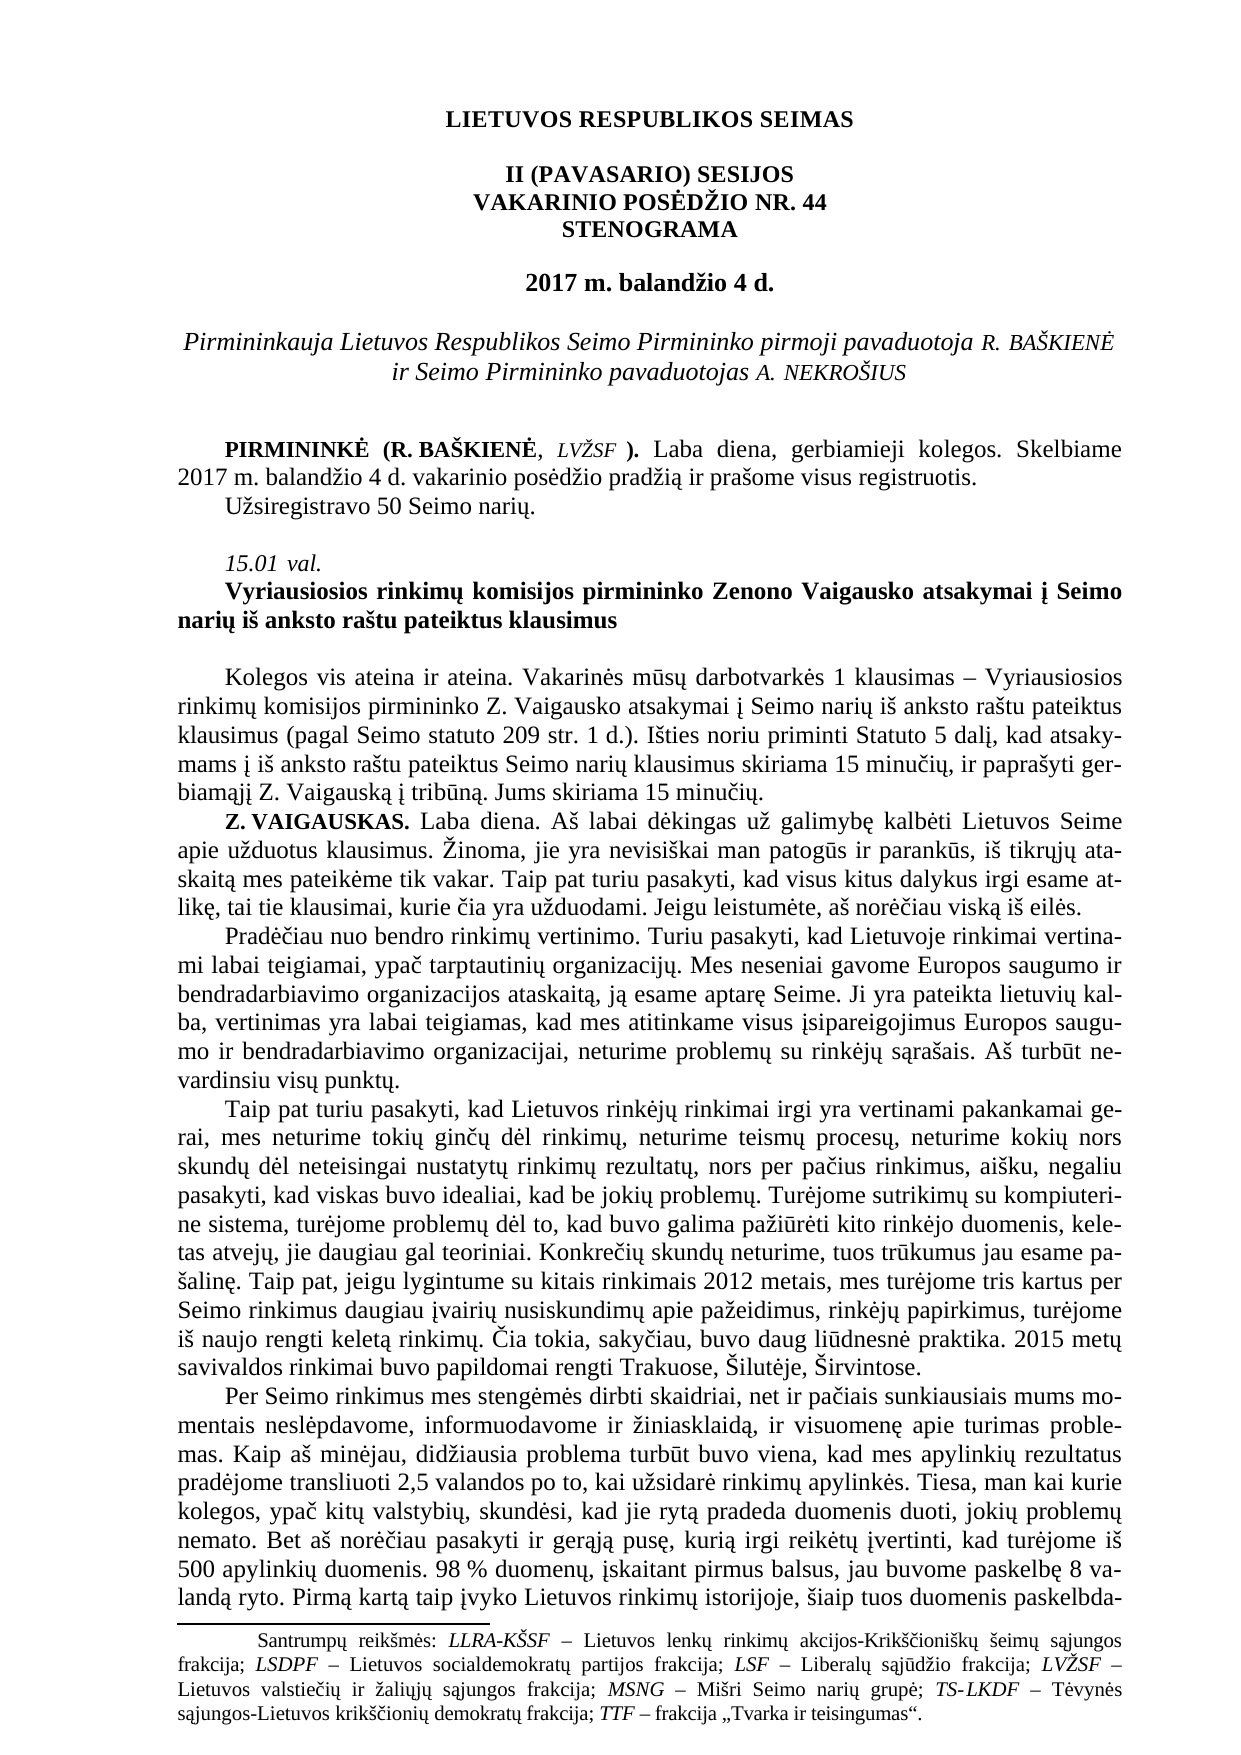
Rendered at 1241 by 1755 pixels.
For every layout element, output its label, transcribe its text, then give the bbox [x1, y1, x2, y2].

text Santrumpų reikšmės: LLRA-KŠSF – Lietuvos lenkų rinkimų akcijos-Krikščioniškų šeimų sąjungos frakcija; LSDPF – Lietuvos social­demokratų partijos frakcija; LSF – Liberalų sąjūdžio frakcija; LVŽSF – Lietuvos valstiečių ir žaliųjų sąjungos frakcija; MSNG – Mišri Seimo narių grupė; TS‑LKDF – Tėvynės sąjungos-Lietuvos krikščionių demokratų frakcija; TTF – frakcija „Tvarka ir teisingumas“. [177, 1624, 1122, 1724]
title II (PAVASARIO) SESIJOS [177, 160, 1122, 187]
title STENOGRAMA [177, 215, 1122, 243]
text 2017 m. balandžio 4 d. [177, 267, 1122, 297]
text Pirmininkauja Lietuvos Respublikos Seimo Pirmininko pirmoji pavaduotoja R. BAŠKIENĖ ir Seimo Pirmininko pavaduotojas A. NEKROŠIUS [177, 326, 1122, 386]
text Už­si­re­gist­ra­vo 50 Sei­mo na­rių. [177, 491, 1122, 520]
title LIETUVOS RESPUBLIKOS SEIMAS [177, 105, 1122, 132]
text Taip pat tu­riu pa­sa­ky­ti, kad Lie­tu­vos rin­kė­jų rin­ki­mai ir­gi yra ver­ti­na­mi pa­kan­ka­mai ge­rai, mes ne­tu­ri­me to­kių gin­čų dėl rin­ki­mų, ne­tu­ri­me teis­mų pro­ce­sų, ne­tu­ri­me ko­kių nors skun­dų dėl ne­tei­sin­gai nu­sta­ty­tų rin­ki­mų re­zul­ta­tų, nors per pa­čius rin­ki­mus, aiš­ku, ne­ga­liu pa­sa­ky­ti, kad vis­kas bu­vo ide­a­liai, kad be jo­kių pro­ble­mų. Tu­rė­jo­me su­tri­ki­mų su kom­piu­te­ri­ne sis­te­ma, tu­rė­jo­me pro­ble­mų dėl to, kad bu­vo ga­li­ma pa­žiū­rė­ti ki­to rin­kė­jo duo­me­nis, ke­le­tas at­ve­jų, jie dau­giau gal te­ori­niai. Kon­kre­čių skun­dų ne­tu­ri­me, tuos trū­ku­mus jau esa­me pa­ša­li­nę. Taip pat, jei­gu ly­gin­tu­me su ki­tais rin­ki­mais 2012 me­tais, mes tu­rė­jo­me tris kar­tus per Sei­mo rin­ki­mus dau­giau įvai­rių nu­si­skun­di­mų apie pa­žei­di­mus, rin­kė­jų pa­pir­ki­mus, tu­rė­jo­me iš nau­jo reng­ti ke­le­tą rin­ki­mų. Čia to­kia, sa­ky­čiau, bu­vo daug liūd­nes­nė prak­ti­ka. 2015 me­tų sa­vi­val­dos rin­ki­mai bu­vo pa­pil­do­mai reng­ti Tra­kuo­se, Ši­lu­tė­je, Šir­vin­to­se. [177, 1094, 1122, 1381]
text PIRMININKĖ (R. BAŠKIENĖ, LVŽSF). La­ba die­na, ger­bia­mie­ji ko­le­gos. Skel­bia­me 2017 m. ba­lan­džio 4 d. va­ka­ri­nio po­sė­džio pra­džią ir pra­šo­me vi­sus re­gist­ruo­tis. [177, 434, 1122, 491]
text Vy­riau­sio­sios rin­ki­mų ko­mi­si­jos pir­mi­nin­ko Ze­no­no Vai­gaus­ko at­sa­ky­mai į Sei­mo na­rių iš anks­to raš­tu pa­teik­tus klau­si­mus [177, 576, 1122, 634]
text Z. VAIGAUSKAS. La­ba die­na. Aš la­bai dė­kin­gas už ga­li­my­bę kal­bė­ti Lie­tu­vos Sei­me apie už­duo­tus klau­si­mus. Ži­no­ma, jie yra ne­vi­siš­kai man pa­to­gūs ir pa­ran­kūs, iš tik­rų­jų ata­skai­tą mes pa­tei­kė­me tik va­kar. Taip pat tu­riu pa­sa­ky­ti, kad vi­sus ki­tus da­ly­kus ir­gi esa­me at­li­kę, tai tie klau­si­mai, ku­rie čia yra už­duo­da­mi. Jei­gu leis­tu­mė­te, aš no­rė­čiau vis­ką iš ei­lės. [177, 806, 1122, 921]
text 15.01 val. [224, 549, 1122, 576]
text Per Sei­mo rin­ki­mus mes sten­gė­mės dirb­ti skaid­riai, net ir pa­čiais sun­kiau­siais mums mo­men­tais ne­slėp­da­vo­me, in­for­muo­da­vo­me ir ži­niask­lai­dą, ir vi­suo­me­nę apie tu­ri­mas pro­ble­mas. Kaip aš mi­nė­jau, di­džiau­sia pro­ble­ma tur­būt bu­vo vie­na, kad mes apy­lin­kių re­zul­ta­tus pra­dė­jo­me tran­sliuo­ti 2,5 va­lan­dos po to, kai už­si­da­rė rin­ki­mų apy­lin­kės. Tie­sa, man kai ku­rie ko­le­gos, ypač ki­tų vals­ty­bių, skun­dė­si, kad jie ry­tą pra­de­da duo­me­nis duo­ti, jo­kių pro­ble­mų ne­ma­to. Bet aš no­rė­čiau pa­sa­ky­ti ir ge­rą­ją pu­sę, ku­rią ir­gi rei­kė­tų įver­tin­ti, kad tu­rė­jo­me iš 500 apy­lin­kių duo­me­nis. 98 % duo­me­nų, įskai­tant pir­mus bal­sus, jau bu­vo­me pa­skel­bę 8 va­lan­dą ry­to. Pir­mą kar­tą taip įvy­ko Lie­tu­vos rin­ki­mų is­to­ri­jo­je, šiaip tuos duo­me­nis pa­skelb­da­ [177, 1381, 1122, 1611]
text Ko­le­gos vis at­ei­na ir at­ei­na. Va­ka­ri­nės mū­sų dar­bo­tvarkės 1 klau­si­mas – Vy­riau­sio­sios rin­ki­mų ko­mi­si­jos pir­mi­nin­ko Z. Vai­gaus­ko at­sa­ky­mai į Sei­mo na­rių iš anks­to raš­tu pa­teik­tus klau­si­mus (pa­gal Sei­mo sta­tu­to 209 str. 1 d.). Iš­ties no­riu pri­min­ti Sta­tu­to 5 da­lį, kad at­sa­ky­mams į iš anks­to raš­tu pa­teik­tus Sei­mo na­rių klau­si­mus ski­ria­ma 15 mi­nu­čių, ir pa­pra­šy­ti ger­bia­mą­jį Z. Vai­gaus­ką į tri­bū­ną. Jums ski­ria­ma 15 mi­nu­čių. [177, 662, 1122, 806]
title VAKARINIO posėdžio NR. 44 [177, 187, 1122, 215]
text Pra­dė­čiau nuo ben­dro rin­ki­mų ver­ti­ni­mo. Tu­riu pa­sa­ky­ti, kad Lie­tu­vo­je rin­ki­mai ver­ti­na­mi la­bai tei­gia­mai, ypač tarp­tau­ti­nių or­ga­ni­za­ci­jų. Mes ne­se­niai ga­vo­me Eu­ro­pos sau­gu­mo ir ben­dra­dar­bia­vi­mo or­ga­ni­za­ci­jos ata­skai­tą, ją esa­me ap­ta­rę Sei­me. Ji yra pa­teik­ta lie­tu­vių kal­ba, ver­ti­ni­mas yra la­bai tei­gia­mas, kad mes ati­tin­ka­me vi­sus įsi­pa­rei­go­ji­mus Eu­ro­pos sau­gu­mo ir ben­dra­dar­bia­vi­mo or­ga­ni­za­ci­jai, ne­tu­ri­me pro­ble­mų su rin­kė­jų są­ra­šais. Aš tur­būt ne­var­din­siu vi­sų punk­tų. [177, 921, 1122, 1094]
